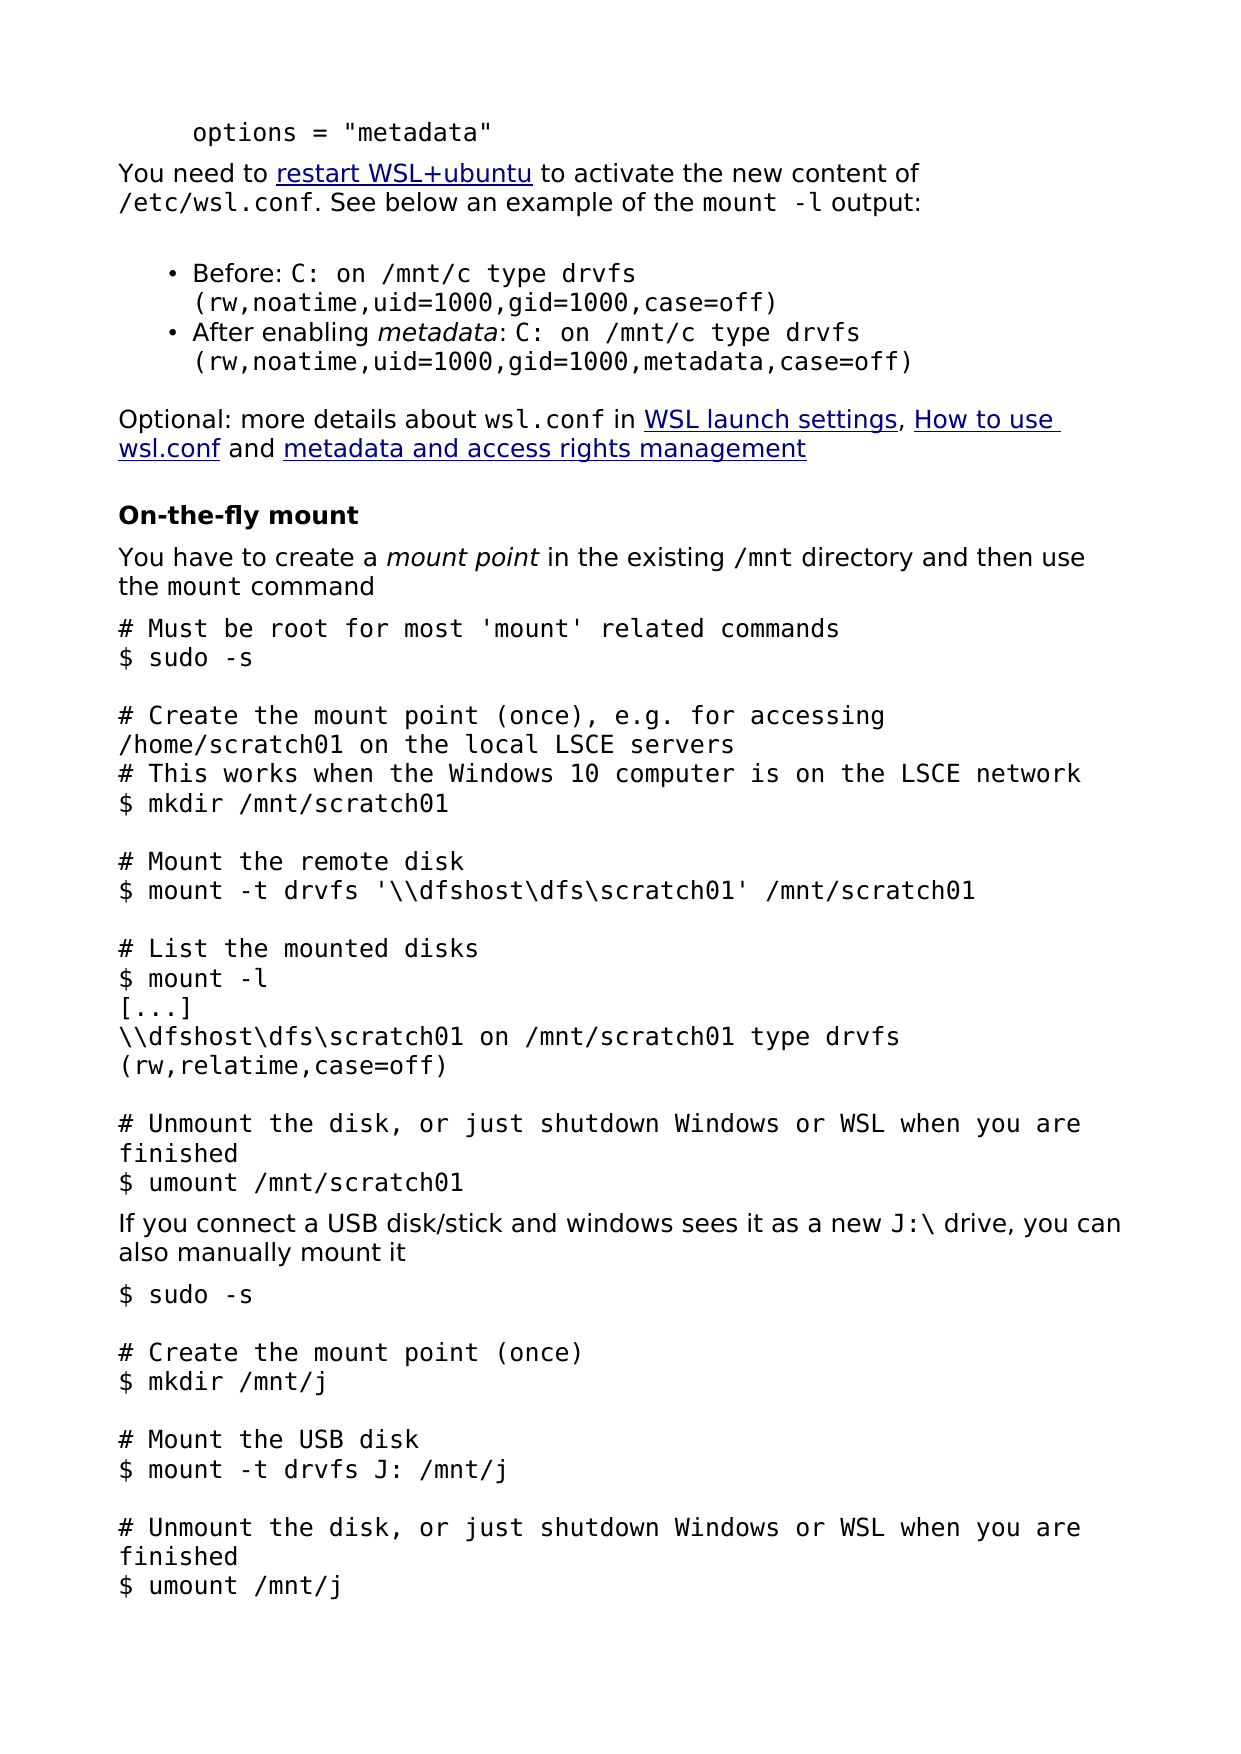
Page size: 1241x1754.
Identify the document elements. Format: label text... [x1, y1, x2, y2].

list options = "metadata" [177, 118, 1122, 147]
text Optional: more details about wsl.conf in WSL launch settings, How to use wsl.conf and metadata and access rights management [118, 406, 1122, 464]
text You have to create a mount point in the existing /mnt directory and then use the mount command [118, 543, 1122, 601]
subtitle On-the-fly mount [118, 501, 1122, 531]
list After enabling metadata: C: on /mnt/c type drvfs (rw,noatime,uid=1000,gid=1000,metadata,case=off) [177, 318, 1122, 376]
text # Must be root for most 'mount' related commands $ sudo -s # Create the mount point (once), e.g. for accessing /home/scratch01 on the local LSCE servers # This works when the Windows 10 computer is on the LSCE network $ mkdir /mnt/scratch01 # Mount the remote disk $ mount -t drvfs '\\dfshost\dfs\scratch01' /mnt/scratch01 # List the mounted disks $ mount -l [...] \\dfshost\dfs\scratch01 on /mnt/scratch01 type drvfs (rw,relatime,case=off) # Unmount the disk, or just shutdown Windows or WSL when you are finished $ umount /mnt/scratch01 [118, 614, 1122, 1197]
list Before: C: on /mnt/c type drvfs (rw,noatime,uid=1000,gid=1000,case=off) [177, 259, 1122, 318]
text If you connect a USB disk/stick and windows sees it as a new J:\ drive, you can also manually mount it [118, 1209, 1122, 1267]
text $ sudo -s # Create the mount point (once) $ mkdir /mnt/j # Mount the USB disk $ mount -t drvfs J: /mnt/j # Unmount the disk, or just shutdown Windows or WSL when you are finished $ umount /mnt/j [118, 1280, 1122, 1601]
text You need to restart WSL+ubuntu to activate the new content of /etc/wsl.conf. See below an example of the mount -l output: [118, 159, 1122, 217]
